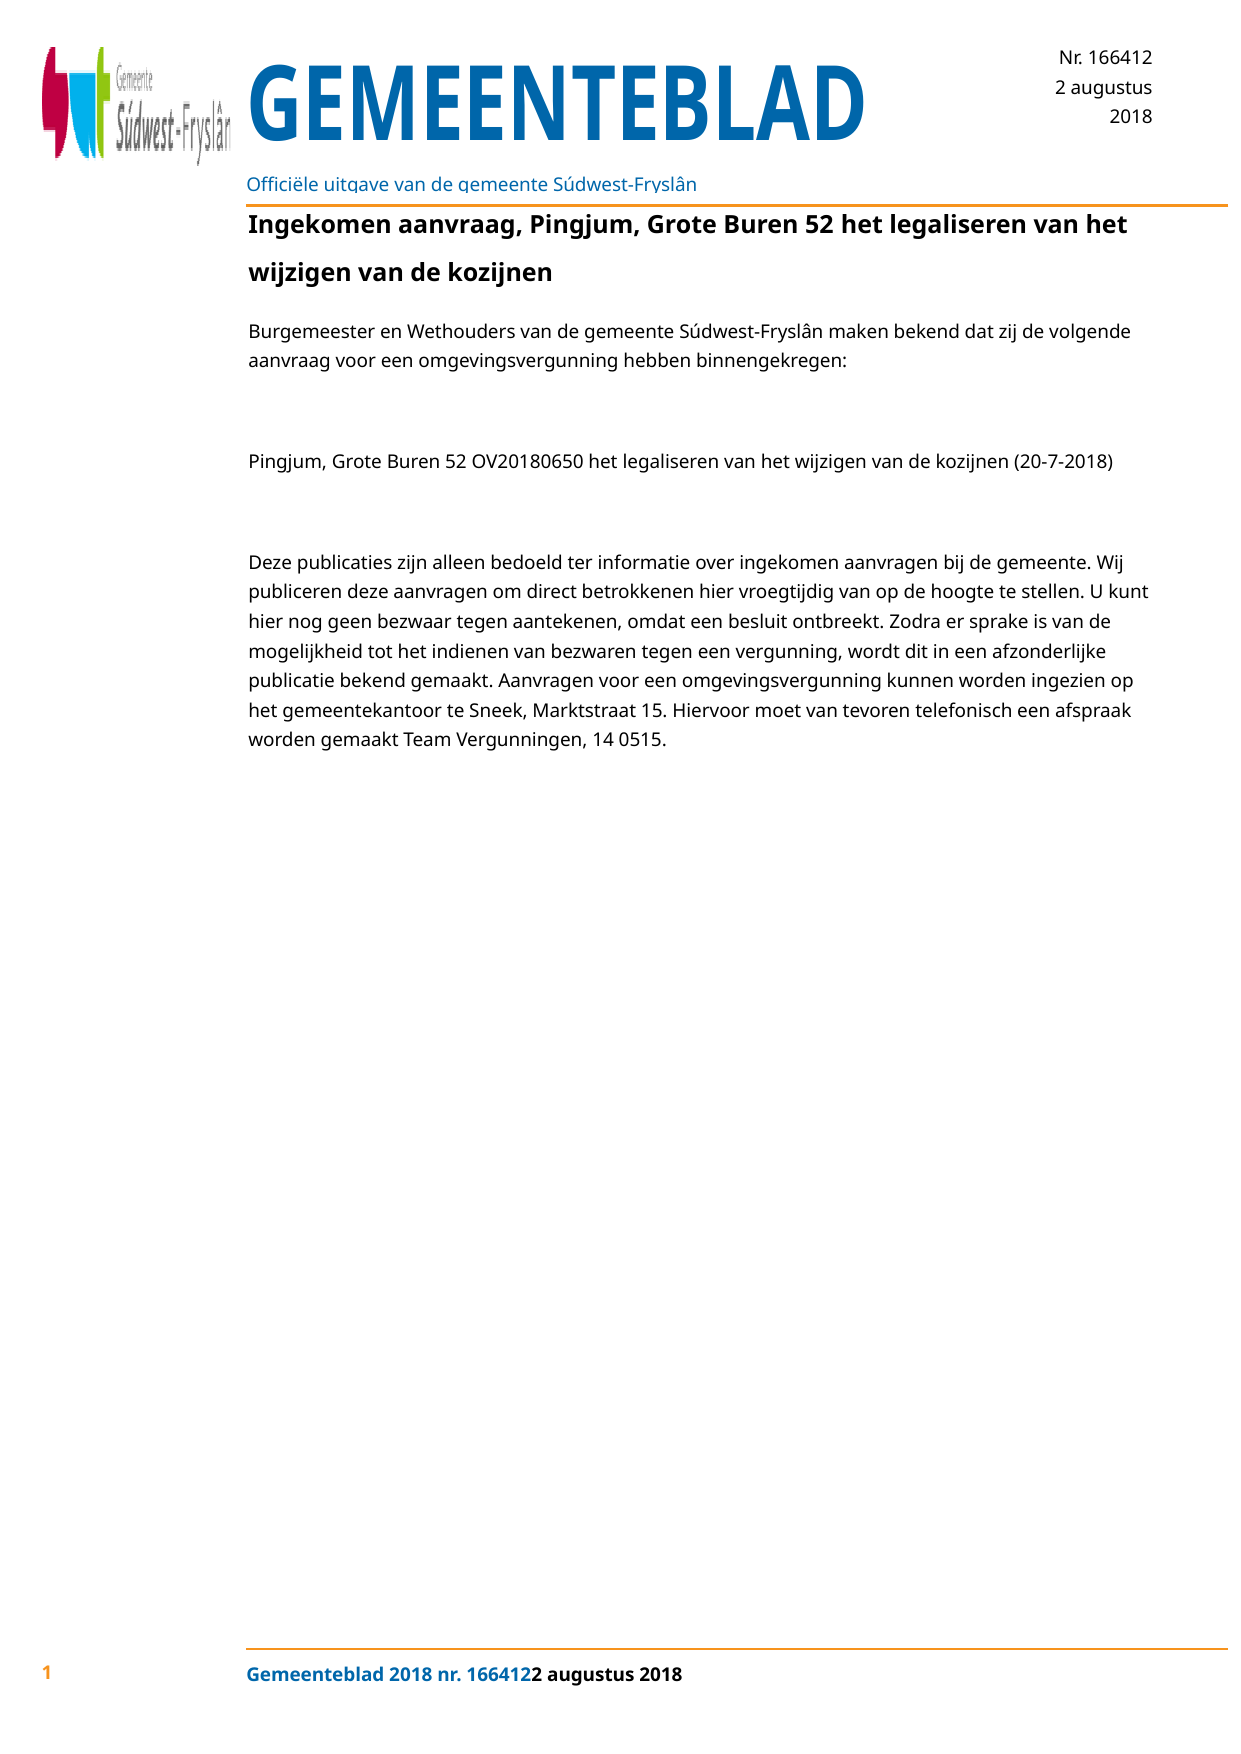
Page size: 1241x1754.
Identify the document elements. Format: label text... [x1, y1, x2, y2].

text Ingekomen aanvraag, Pingjum, Grote Buren 52 het legaliseren van het wijzigen van de kozijnen [248, 207, 1152, 288]
text Pingjum, Grote Buren 52 OV20180650 het legaliseren van het wijzigen van de kozijnen (20-7-2018) [248, 448, 1152, 474]
picture [41, 47, 231, 172]
text Burgemeester en Wethouders van de gemeente Súdwest-Fryslân maken bekend dat zij de volgende aanvraag voor een omgevingsvergunning hebben binnengekregen: [248, 318, 1152, 373]
text Deze publicaties zijn alleen bedoeld ter informatie over ingekomen aanvragen bij de gemeente. Wij publiceren deze aanvragen om direct betrokkenen hier vroegtijdig van op de hoogte te stellen. U kunt hier nog geen bezwaar tegen aantekenen, omdat een besluit ontbreekt. Zodra er sprake is van de mogelijkheid tot het indienen van bezwaren tegen een vergunning, wordt dit in een afzonderlijke publicatie bekend gemaakt. Aanvragen voor een omgevingsvergunning kunnen worden ingezien op het gemeentekantoor te Sneek, Marktstraat 15. Hiervoor moet van tevoren telefonisch een afspraak worden gemaakt Team Vergunningen, 14 0515. [248, 549, 1152, 752]
